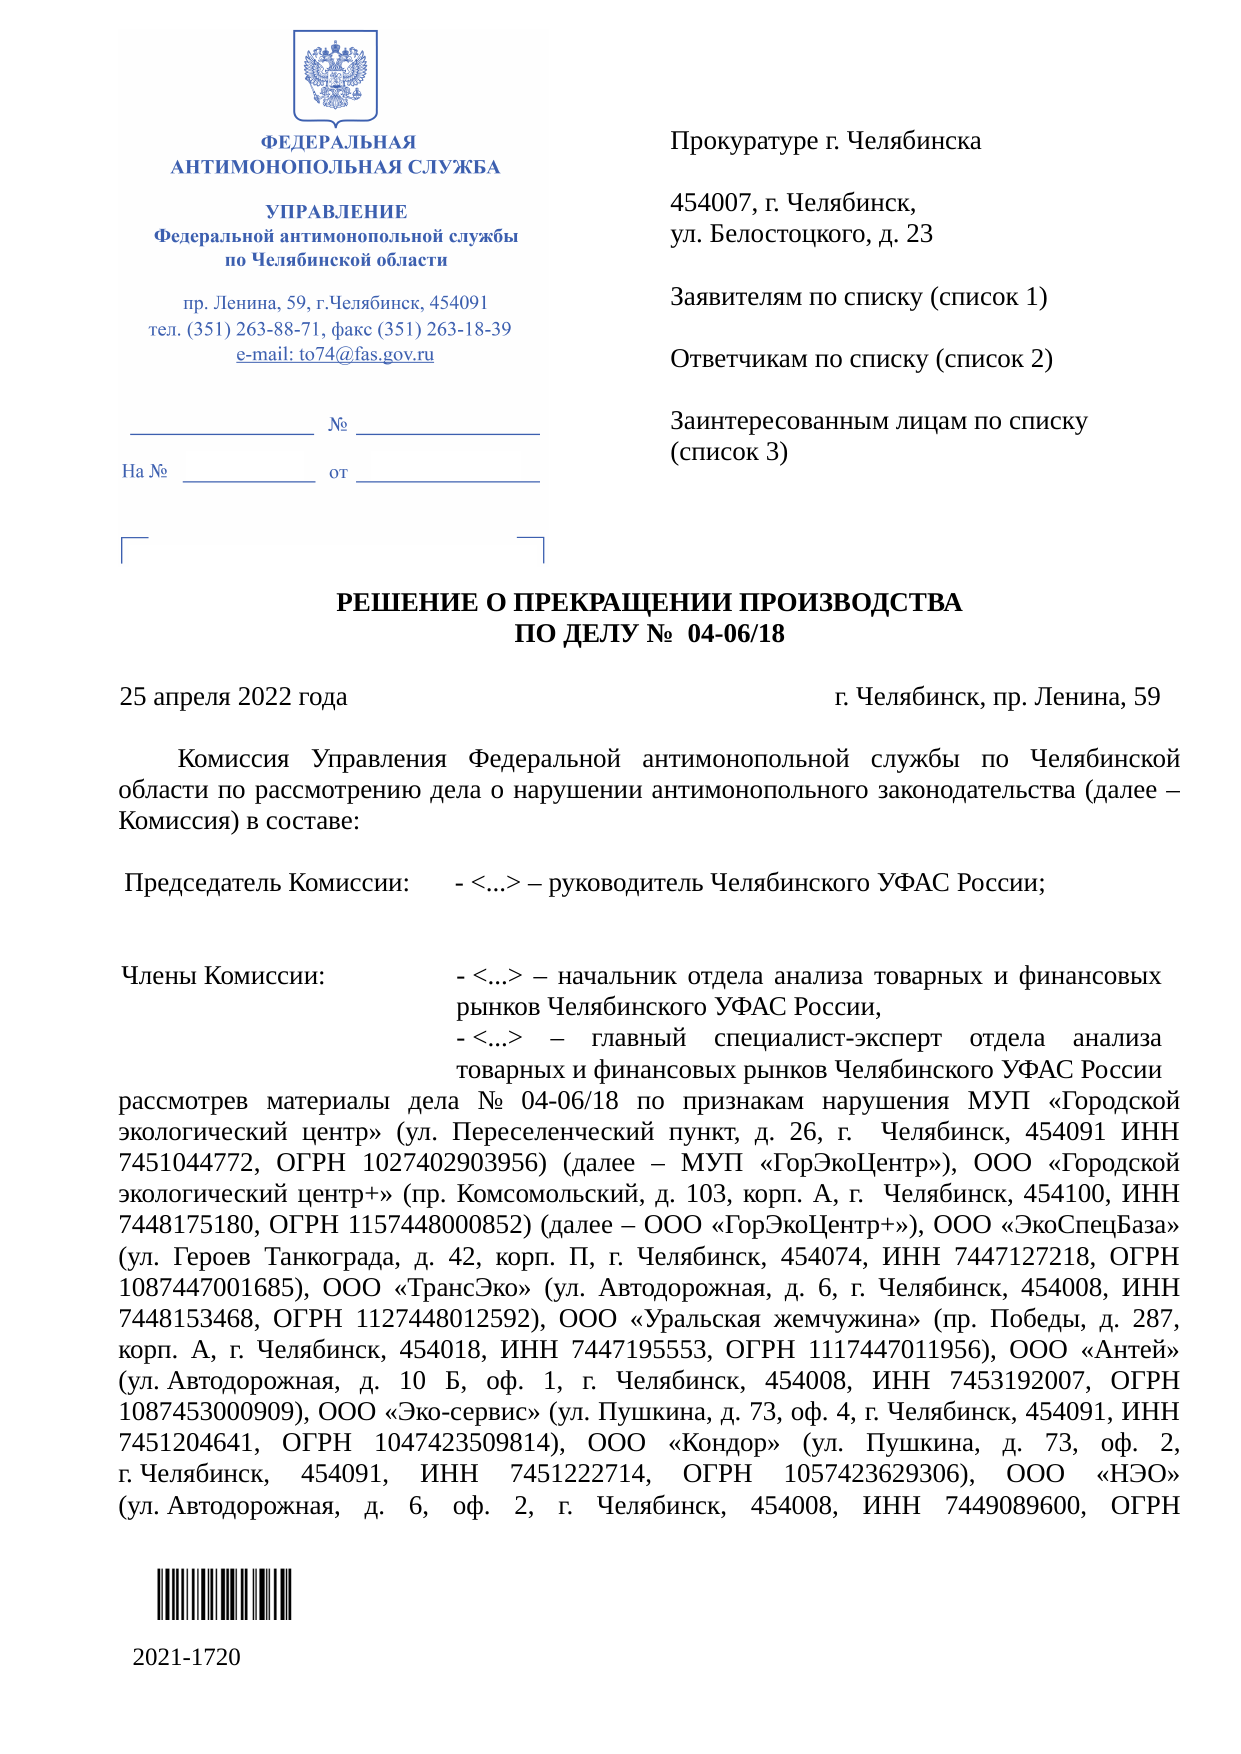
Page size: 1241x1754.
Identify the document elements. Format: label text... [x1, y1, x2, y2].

text рассмотрев материалы дела № 04-06/18 по признакам нарушения МУП «Городской экологический центр» (ул. Переселенческий пункт, д. 26, г. Челябинск, 454091 ИНН 7451044772, ОГРН 1027402903956) (далее – МУП «ГорЭкоЦентр»), ООО «Городской экологический центр+» (пр. Комсомольский, д. 103, корп. А, г. Челябинск, 454100, ИНН 7448175180, ОГРН 1157448000852) (далее – ООО «ГорЭкоЦентр+»), ООО «ЭкоСпецБаза» (ул. Героев Танкограда, д. 42, корп. П, г. Челябинск, 454074, ИНН 7447127218, ОГРН 1087447001685), ООО «ТрансЭко» (ул. Автодорожная, д. 6, г. Челябинск, 454008, ИНН 7448153468, ОГРН 1127448012592), ООО «Уральская жемчужина» (пр. Победы, д. 287, корп. А, г. Челябинск, 454018, ИНН 7447195553, ОГРН 1117447011956), ООО «Антей» (ул. Автодорожная, д. 10 Б, оф. 1, г. Челябинск, 454008, ИНН 7453192007, ОГРН 1087453000909), ООО «Эко-сервис» (ул. Пушкина, д. 73, оф. 4, г. Челябинск, 454091, ИНН 7451204641, ОГРН 1047423509814), ООО «Кондор» (ул. Пушкина, д. 73, оф. 2, г. Челябинск, 454091, ИНН 7451222714, ОГРН 1057423629306), ООО «НЭО» (ул. Автодорожная, д. 6, оф. 2, г. Челябинск, 454008, ИНН 7449089600, ОГРН [118, 1084, 1181, 1520]
table_header г. Челябинск, пр. Ленина, 59 [750, 680, 1176, 711]
text РЕШЕНИЕ О ПРЕКРАЩЕНИИ ПРОИЗВОДСТВА [118, 586, 1181, 617]
table_header - <...> – руководитель Челябинского УФАС России; [456, 867, 1178, 959]
table_header Прокуратуре г. Челябинска 454007, г. Челябинск, ул. Белостоцкого, д. 23 Заявителям по списку (список 1) Ответчикам по списку (список 2) Заинтересованным лицам по списку (список 3) [664, 118, 1181, 555]
table_cell - <...> – начальник отдела анализа товарных и финансовых рынков Челябинского УФАС России, - <...> – главный специалист-эксперт отдела анализа товарных и финансовых рынков Челябинского УФАС России [456, 959, 1178, 1084]
picture [118, 29, 550, 567]
text Комиссия Управления Федеральной антимонопольной службы по Челябинской области по рассмотрению дела о нарушении антимонопольного законодательства (далее – Комиссия) в составе: [118, 742, 1181, 835]
table_header [470, 680, 750, 711]
picture [118, 1561, 331, 1620]
table_header Председатель Комиссии: [121, 867, 456, 959]
table_header 25 апреля 2022 года [116, 680, 469, 711]
text ПО ДЕЛУ № 04-06/18 [118, 617, 1181, 648]
table_cell Члены Комиссии: [121, 959, 456, 1084]
